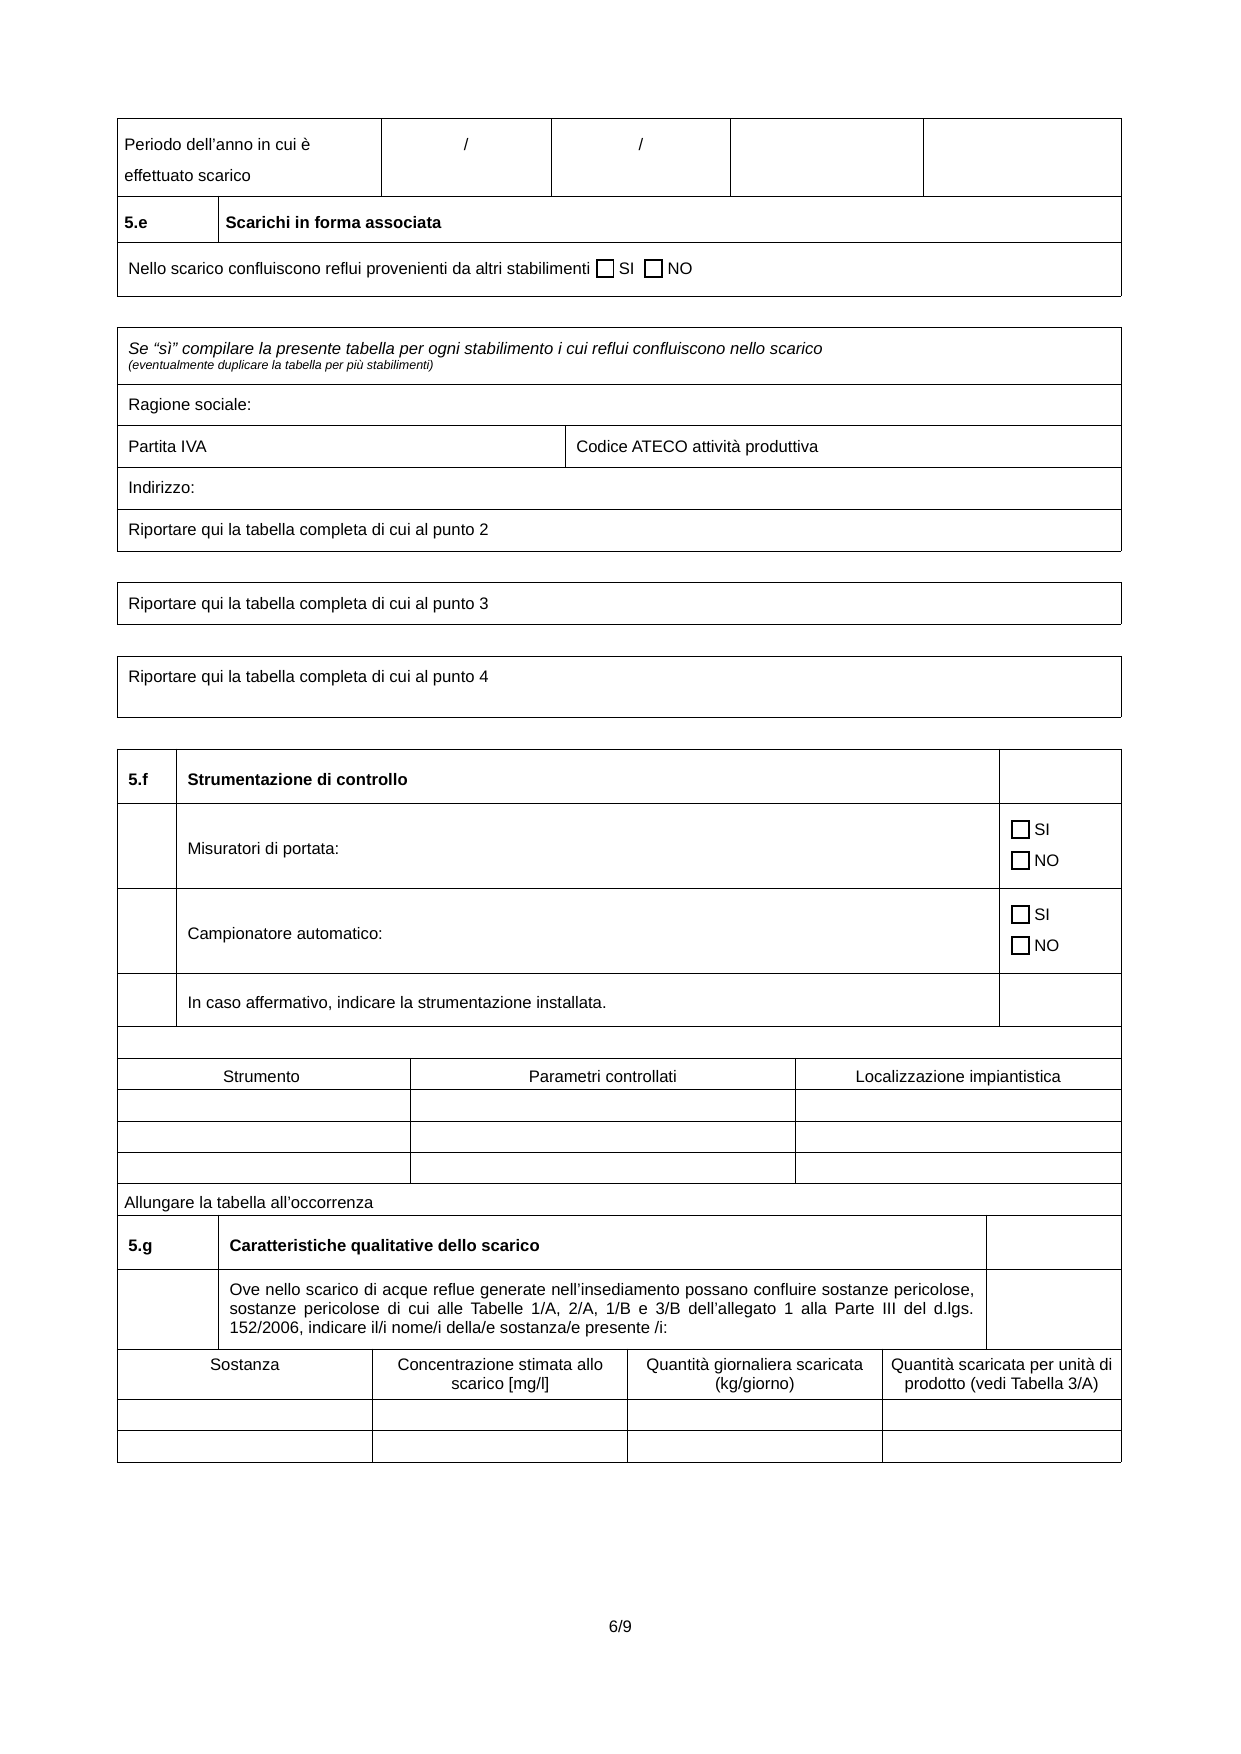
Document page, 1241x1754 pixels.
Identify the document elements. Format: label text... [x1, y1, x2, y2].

table_cell [411, 1122, 795, 1152]
table_cell [987, 1270, 1121, 1348]
table_cell [118, 1027, 1121, 1058]
table_cell [118, 974, 176, 1026]
table_cell / [382, 119, 551, 196]
table_cell Quantità giornaliera scaricata (kg/giorno) [628, 1350, 882, 1399]
table_cell Sostanza [118, 1350, 372, 1399]
table_cell Quantità scaricata per unità di prodotto (vedi Tabella 3/A) [883, 1350, 1121, 1399]
table_cell Misuratori di portata: [177, 804, 999, 887]
table_cell [373, 1431, 627, 1462]
table_header Riportare qui la tabella completa di cui al punto 3 [118, 583, 1121, 624]
table_cell Ove nello scarico di acque reflue generate nell’insediamento possano confluire sostanze pericolose, sostanze pericolose di cui alle Tabelle 1/A, 2/A, 1/B e 3/B dell’allegato 1 alla Parte III del d.lgs. 152/2006, indicare il/i nome/i della/e sostanza/e presente /i: [219, 1270, 986, 1348]
table_header Riportare qui la tabella completa di cui al punto 4 [118, 657, 1121, 717]
table_cell Strumento [118, 1059, 410, 1089]
table_cell [883, 1431, 1121, 1462]
table_cell [411, 1153, 795, 1183]
table_header Strumentazione di controllo [177, 750, 999, 802]
table_cell Periodo dell’anno in cui è effettuato scarico [118, 119, 381, 196]
table_cell In caso affermativo, indicare la strumentazione installata. [177, 974, 999, 1026]
table_cell / [552, 119, 730, 196]
table_header Se “sì” compilare la presente tabella per ogni stabilimento i cui reflui confluiscono nello scarico (eventualmente duplicare la tabella per più stabilimenti) [118, 328, 1121, 383]
table_cell 5.e [118, 197, 218, 242]
table_cell [373, 1400, 627, 1430]
table_cell [1000, 974, 1121, 1026]
table_cell [118, 804, 176, 887]
table_cell SI NO [1000, 889, 1121, 973]
table_cell SI NO [1000, 804, 1121, 887]
table_cell [628, 1400, 882, 1430]
table_cell [118, 1090, 410, 1121]
table_header [1000, 750, 1121, 802]
table_cell Codice ATECO attività produttiva [566, 426, 1121, 467]
table_cell Allungare la tabella all’occorrenza [118, 1184, 1121, 1214]
table_cell Partita IVA [118, 426, 565, 467]
table_cell [118, 1270, 218, 1348]
table_cell [118, 1153, 410, 1183]
table_cell [987, 1216, 1121, 1268]
table_cell Parametri controllati [411, 1059, 795, 1089]
table_cell Nello scarico confluiscono reflui provenienti da altri stabilimenti SI NO [118, 243, 1121, 296]
table_cell Caratteristiche qualitative dello scarico [219, 1216, 986, 1268]
table_cell 5.g [118, 1216, 218, 1268]
table_cell Scarichi in forma associata [219, 197, 1121, 242]
table_cell [731, 119, 923, 196]
table_cell [118, 889, 176, 973]
table_cell [883, 1400, 1121, 1430]
table_cell [118, 1431, 372, 1462]
table_cell [118, 1400, 372, 1430]
table_cell Indirizzo: [118, 468, 1121, 509]
table_cell [628, 1431, 882, 1462]
table_cell [118, 1122, 410, 1152]
table_cell Campionatore automatico: [177, 889, 999, 973]
table_cell [924, 119, 1121, 196]
table_cell [411, 1090, 795, 1121]
table_cell [796, 1153, 1121, 1183]
table_cell [796, 1122, 1121, 1152]
table_cell Localizzazione impiantistica [796, 1059, 1121, 1089]
table_cell Concentrazione stimata allo scarico [mg/l] [373, 1350, 627, 1399]
table_cell Ragione sociale: [118, 385, 1121, 425]
table_header 5.f [118, 750, 176, 802]
table_cell [796, 1090, 1121, 1121]
table_cell Riportare qui la tabella completa di cui al punto 2 [118, 510, 1121, 551]
